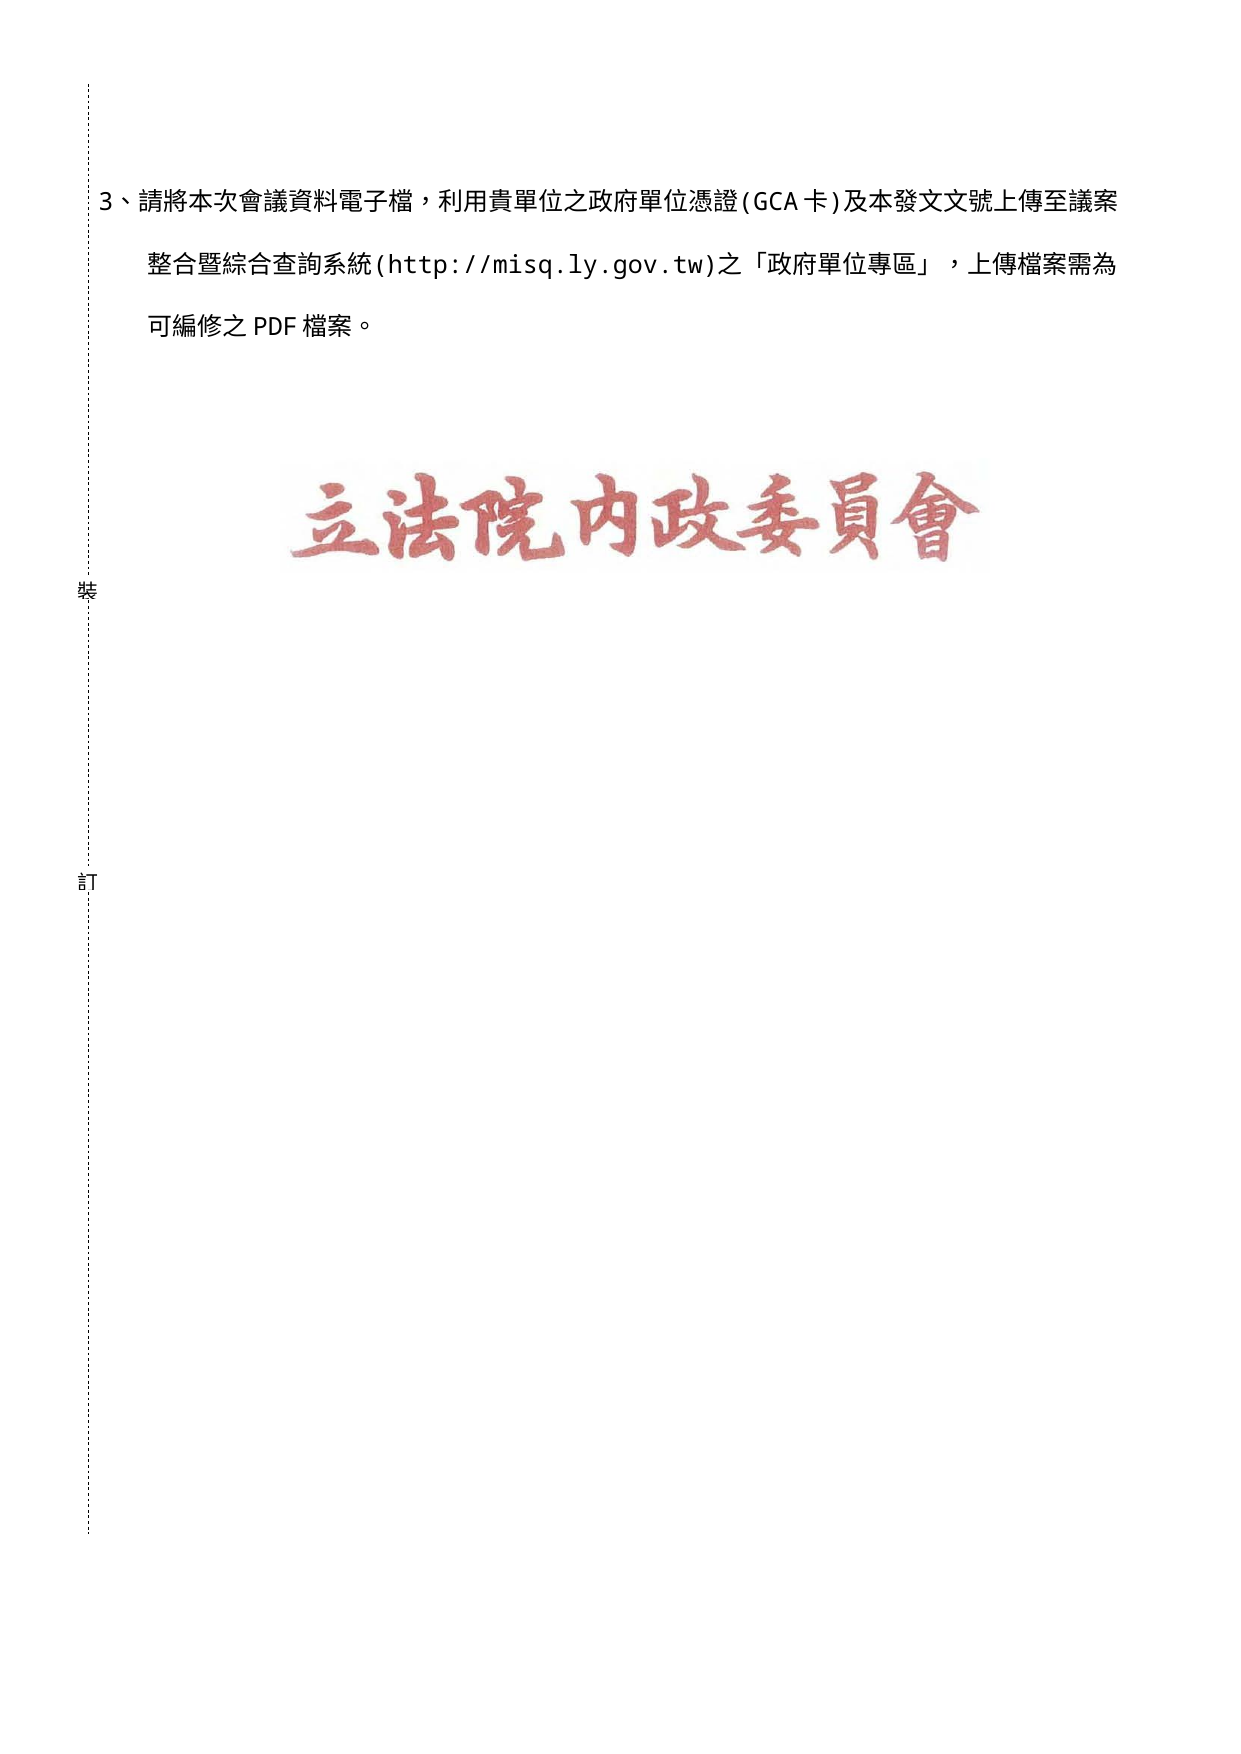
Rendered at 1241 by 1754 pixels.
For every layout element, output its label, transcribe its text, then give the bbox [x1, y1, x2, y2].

list 請將本次會議資料電子檔，利用貴單位之政府單位憑證(GCA卡)及本發文文號上傳至議案整合暨綜合查詢系統(http://misq.ly.gov.tw)之「政府單位專區」，上傳檔案需為可編修之PDF檔案。 [98, 158, 1122, 346]
